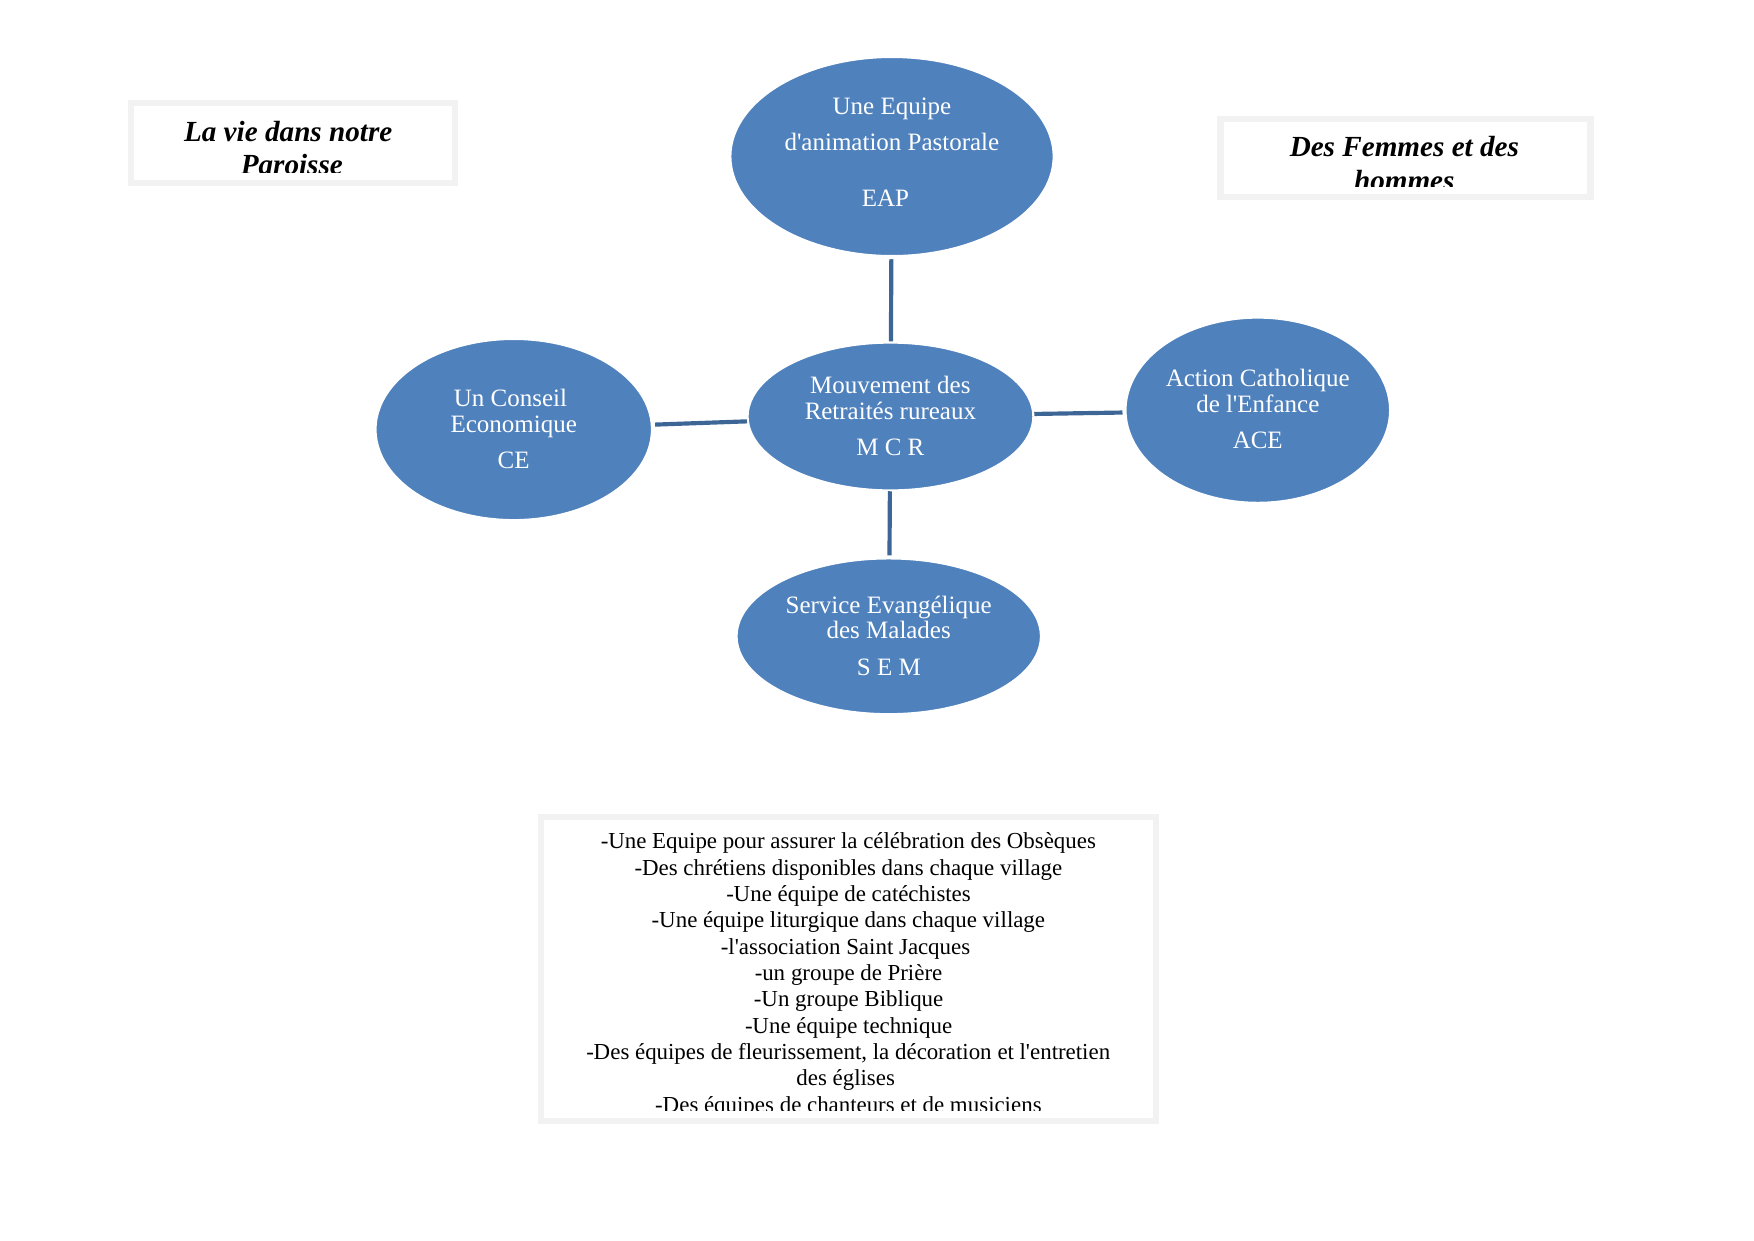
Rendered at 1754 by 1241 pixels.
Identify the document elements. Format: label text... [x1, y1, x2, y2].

text -un groupe de Prière [559, 959, 1138, 985]
text -Des chrétiens disponibles dans chaque village [559, 854, 1138, 880]
text -Une équipe technique [559, 1012, 1138, 1038]
text -Un groupe Biblique [559, 985, 1138, 1012]
text -l'association Saint Jacques [559, 933, 1138, 959]
text -Une Equipe pour assurer la célébration des Obsèques [559, 827, 1138, 854]
text La vie dans notre [149, 114, 437, 147]
text -Une équipe de catéchistes [559, 880, 1138, 906]
text des églises [559, 1064, 1138, 1091]
text Des Femmes et des hommes [1238, 129, 1572, 186]
text Paroisse [149, 147, 437, 172]
text -Une équipe liturgique dans chaque village [559, 906, 1138, 933]
text -Des équipes de fleurissement, la décoration et l'entretien [559, 1038, 1138, 1064]
text -Des équipes de chanteurs et de musiciens [559, 1091, 1138, 1111]
